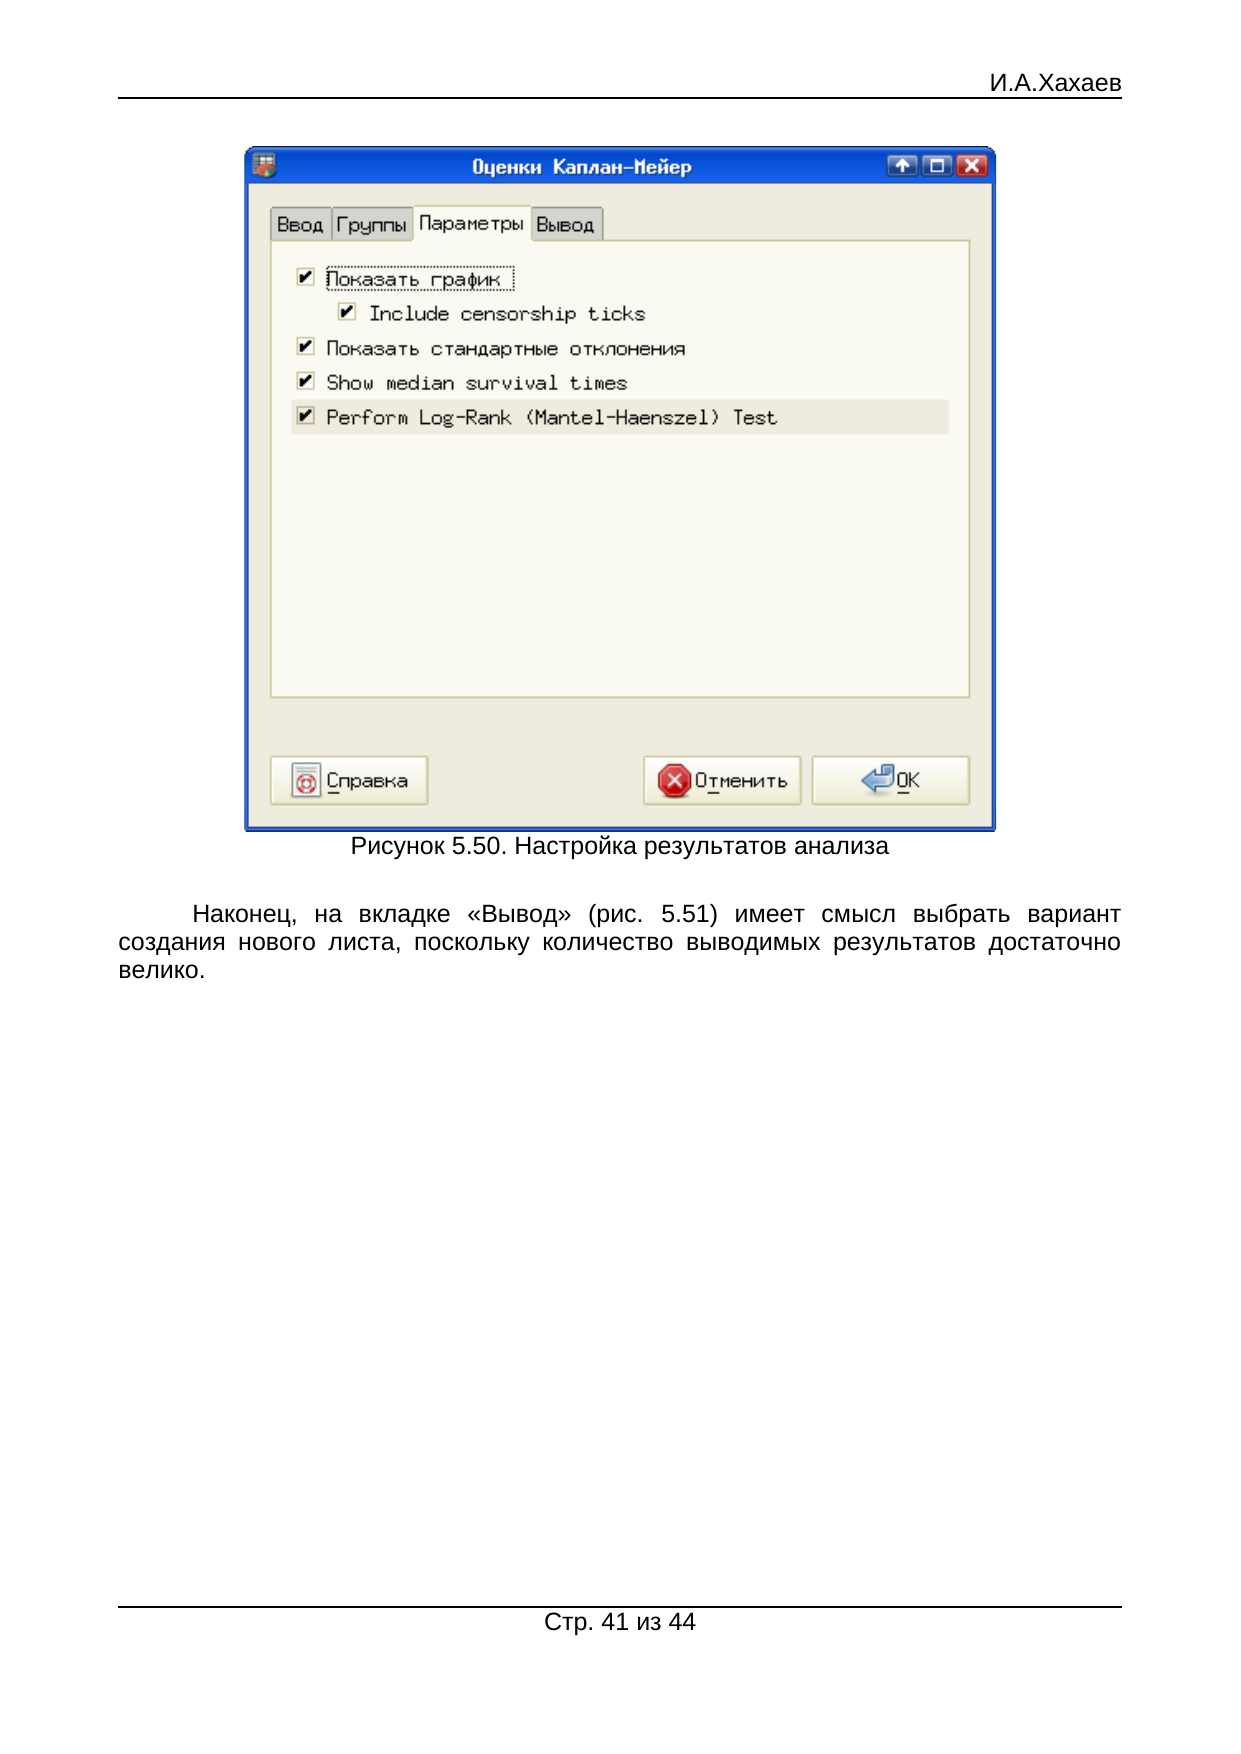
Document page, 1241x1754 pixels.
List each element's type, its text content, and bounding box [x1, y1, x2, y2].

picture [244, 146, 997, 832]
text Рисунок 5.50. Настройка результатов анализа [244, 832, 996, 860]
text Наконец, на вкладке «Вывод» (рис. 5.51) имеет смысл выбрать вариант создания нового листа, поскольку количество выводимых результатов достаточно велико. [118, 900, 1122, 984]
